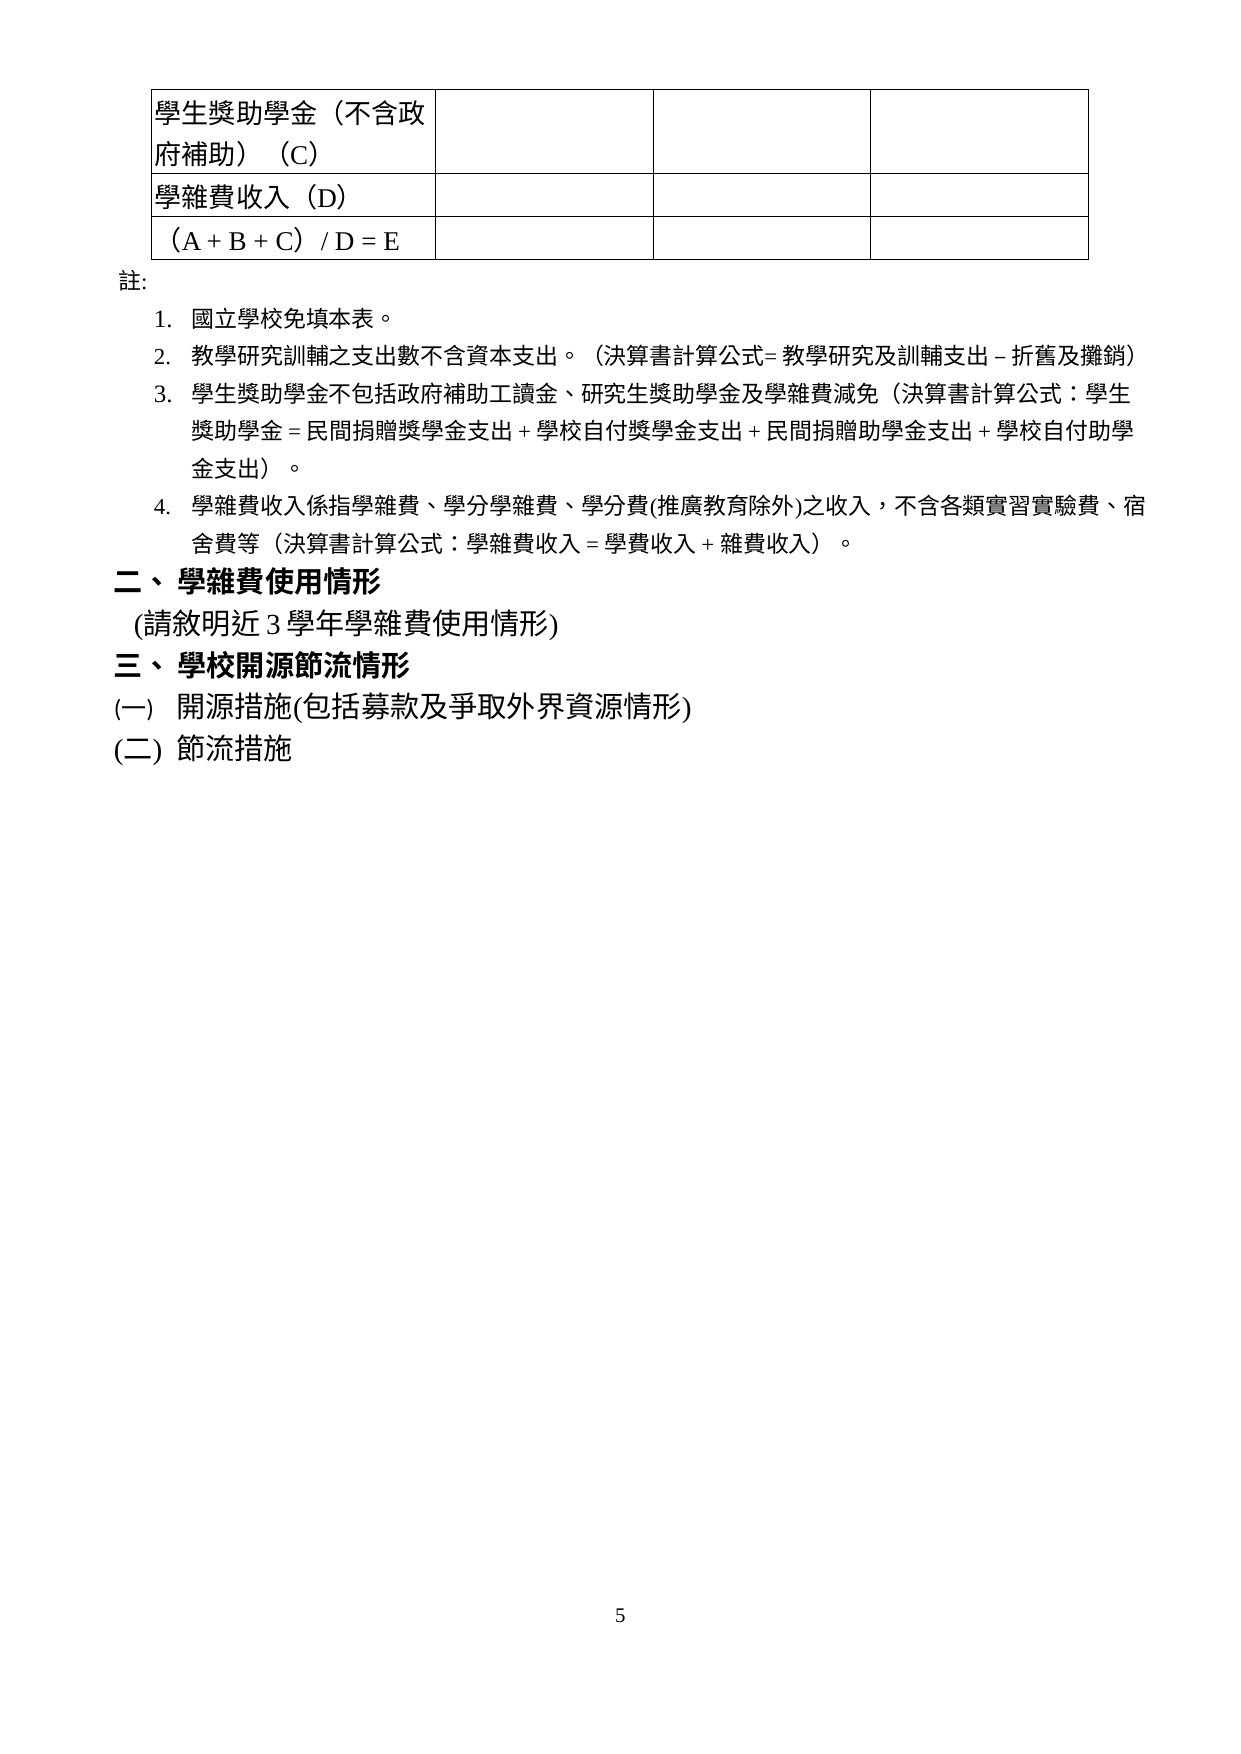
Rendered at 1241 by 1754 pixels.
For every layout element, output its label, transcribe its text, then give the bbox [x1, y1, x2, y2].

table_cell [436, 90, 653, 173]
table_cell （A + B + C）/ D = E [152, 217, 435, 258]
table_cell 學生獎助學金（不含政府補助）（C） [152, 90, 435, 173]
list 國立學校免填本表。 [154, 297, 1152, 334]
table_cell [436, 217, 653, 258]
list 學生獎助學金不包括政府補助工讀金、研究生獎助學金及學雜費減免（決算書計算公式：學生獎助學金 = 民間捐贈獎學金支出 + 學校自付獎學金支出 + 民間捐贈助學金支出 + 學校自付助學金支出）。 [154, 372, 1152, 484]
table_cell [654, 90, 870, 173]
table_cell [871, 90, 1088, 173]
table_cell [654, 174, 870, 216]
table_cell 學雜費收入（D） [152, 174, 435, 216]
list 學校開源節流情形 [113, 643, 1152, 684]
table_cell [654, 217, 870, 258]
list (請敘明近3學年學雜費使用情形) [133, 601, 1152, 643]
list 學雜費收入係指學雜費、學分學雜費、學分費(推廣教育除外)之收入，不含各類實習實驗費、宿舍費等（決算書計算公式：學雜費收入 = 學費收入 + 雜費收入）。 [154, 484, 1152, 559]
table_cell [871, 174, 1088, 216]
table_cell [871, 217, 1088, 258]
text 註: [89, 259, 1152, 297]
list 學雜費使用情形 [113, 559, 1152, 601]
list 教學研究訓輔之支出數不含資本支出。（決算書計算公式= 教學研究及訓輔支出 – 折舊及攤銷） [154, 334, 1152, 372]
list 開源措施(包括募款及爭取外界資源情形) [114, 684, 1152, 726]
list 節流措施 [114, 726, 1152, 768]
table_cell [436, 174, 653, 216]
